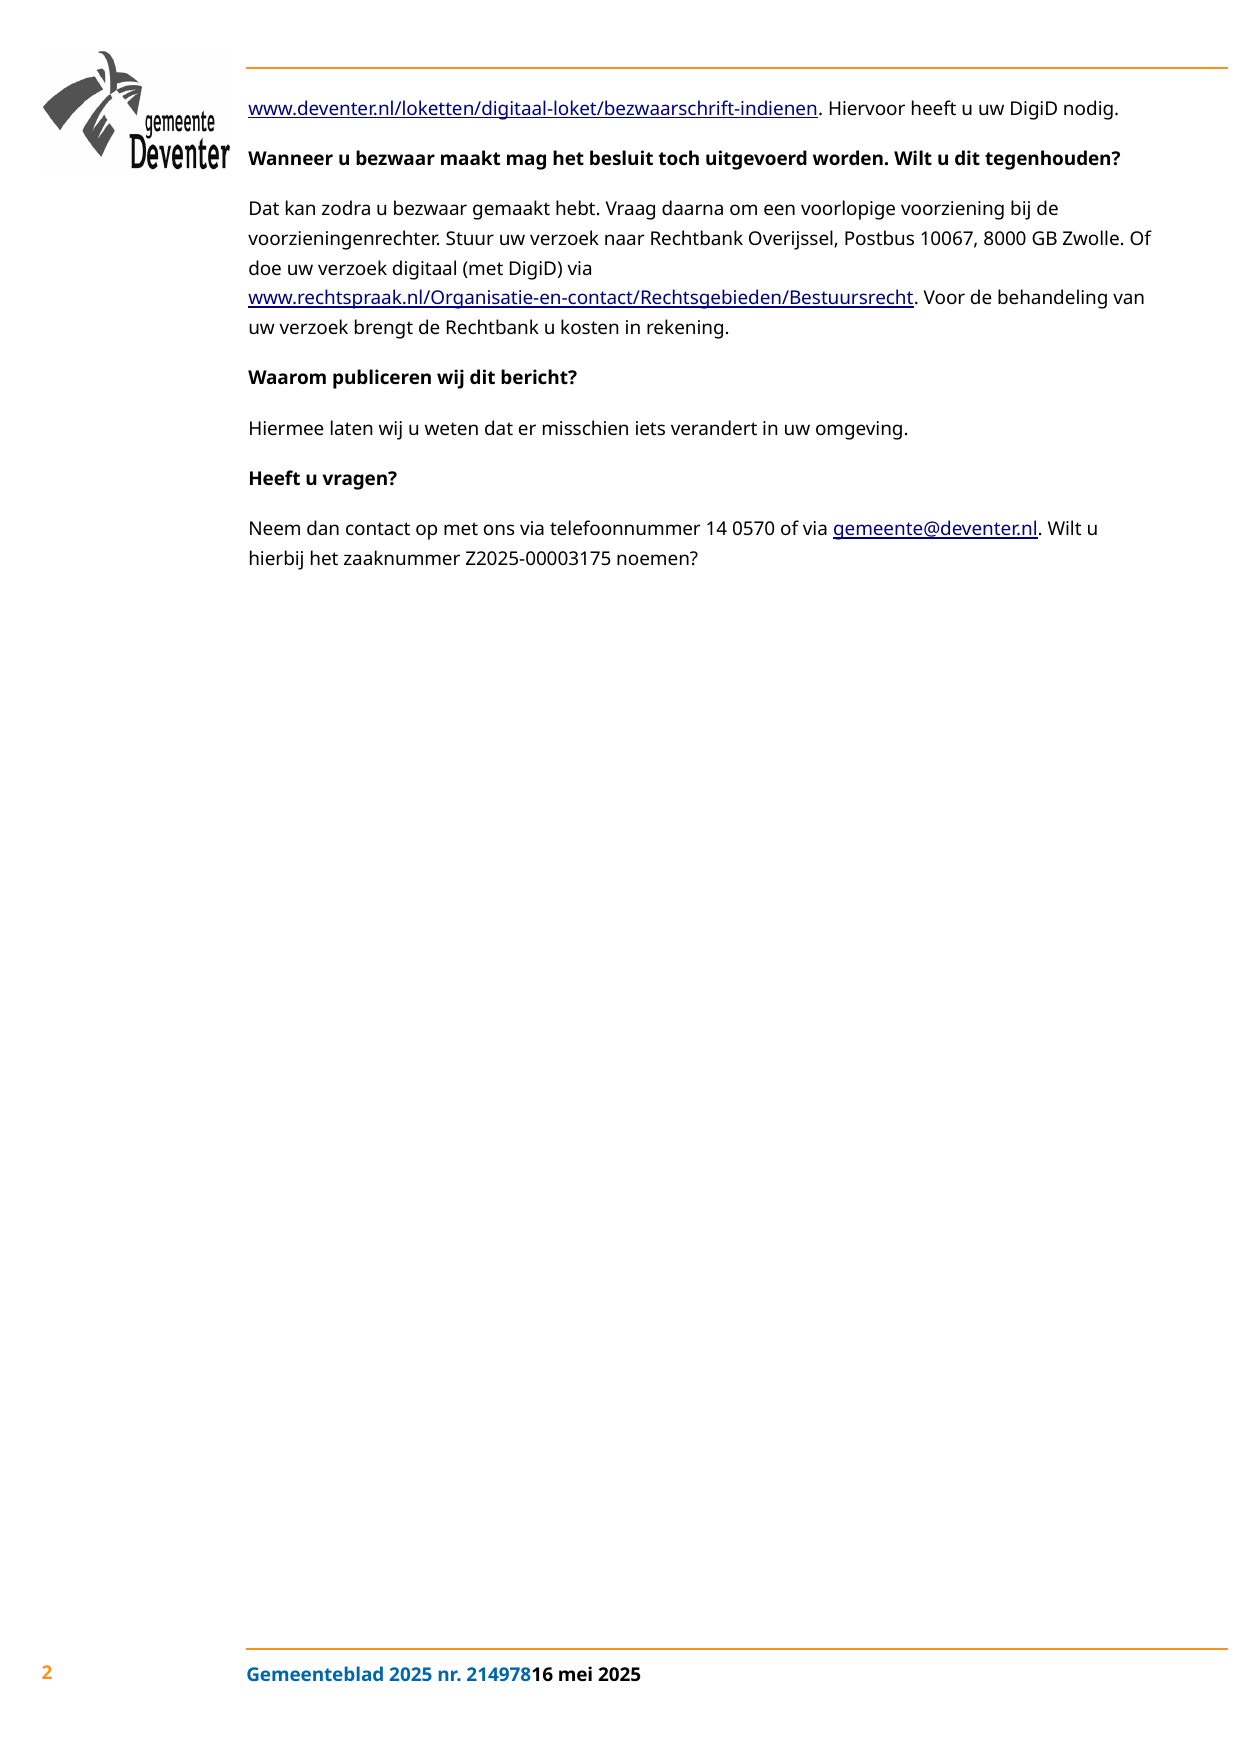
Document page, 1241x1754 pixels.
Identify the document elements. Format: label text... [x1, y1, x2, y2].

text Dat kan zodra u bezwaar gemaakt hebt. Vraag daarna om een voorlopige voorziening bij de voorzieningenrechter. Stuur uw verzoek naar Rechtbank Overijssel, Postbus 10067, 8000 GB Zwolle. Of doe uw verzoek digitaal (met DigiD) via www.rechtspraak.nl/Organisatie-en-contact/Rechtsgebieden/Bestuursrecht. Voor de behandeling van uw verzoek brengt de Rechtbank u kosten in rekening. [248, 196, 1152, 340]
text Hiermee laten wij u weten dat er misschien iets verandert in uw omgeving. [248, 415, 1152, 441]
text Neem dan contact op met ons via telefoonnummer 14 0570 of via gemeente@deventer.nl. Wilt u hierbij het zaaknummer Z2025-00003175 noemen? [248, 516, 1152, 571]
text Waarom publiceren wij dit bericht? [248, 364, 1152, 390]
text Wanneer u bezwaar maakt mag het besluit toch uitgevoerd worden. Wilt u dit tegenhouden? [248, 145, 1152, 171]
picture [41, 47, 231, 172]
text Heeft u vragen? [248, 465, 1152, 491]
text www.deventer.nl/loketten/digitaal-loket/bezwaarschrift-indienen. Hiervoor heeft u uw DigiD nodig. [248, 95, 1152, 121]
